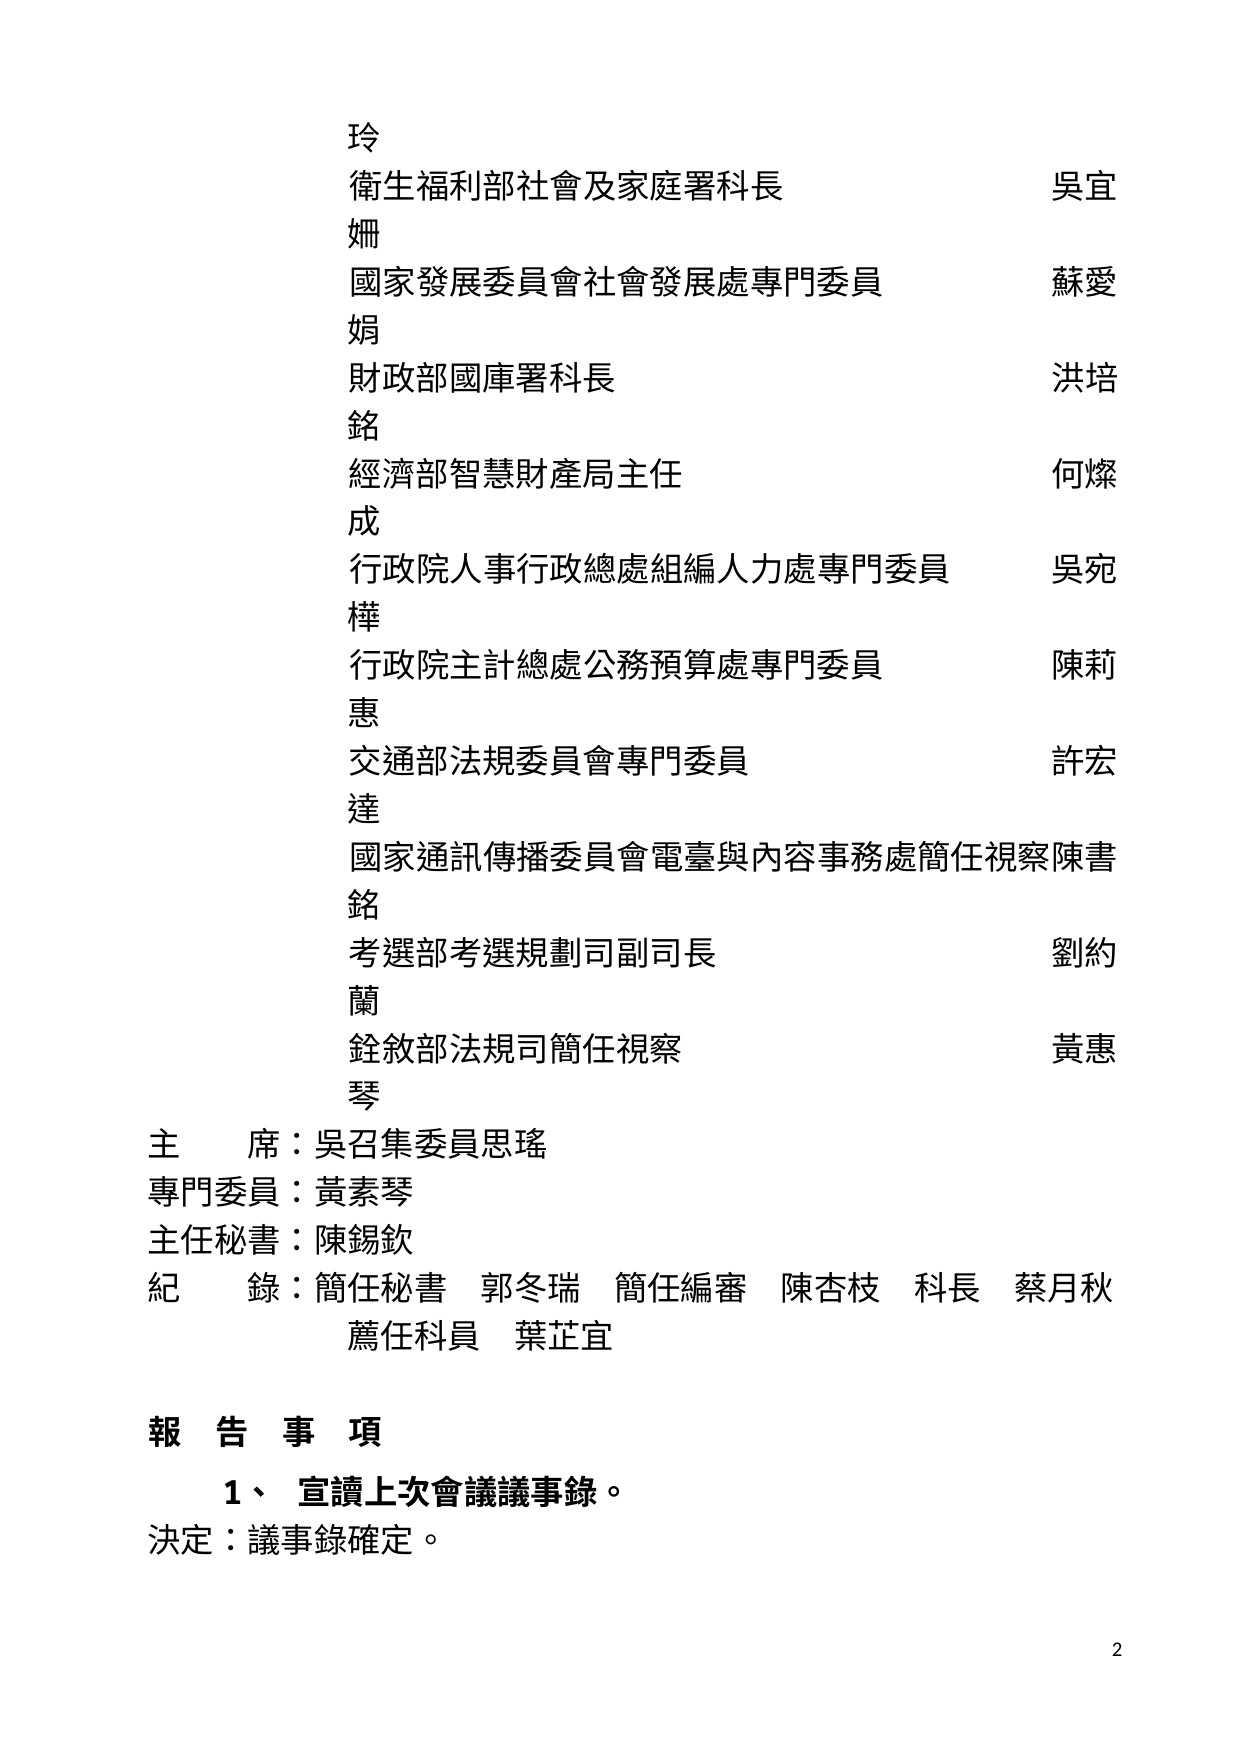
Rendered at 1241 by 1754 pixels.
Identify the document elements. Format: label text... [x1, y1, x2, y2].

text 薦任科員 葉芷宜 [147, 1310, 1120, 1358]
text 國家通訊傳播委員會電臺與內容事務處簡任視察陳書銘 [147, 831, 1120, 927]
text 主任秘書：陳錫欽 [147, 1214, 1120, 1262]
text 玲 [147, 112, 1120, 160]
text 主 席：吳召集委員思瑤 [147, 1118, 1120, 1166]
text 衛生福利部社會及家庭署科長 吳宜姍 [147, 160, 1120, 256]
text 交通部法規委員會專門委員 許宏達 [147, 735, 1120, 831]
text 行政院主計總處公務預算處專門委員 陳莉惠 [147, 639, 1120, 735]
text 紀 錄：簡任秘書 郭冬瑞 簡任編審 陳杏枝 科長 蔡月秋 [147, 1262, 1120, 1310]
text 行政院人事行政總處組編人力處專門委員 吳宛樺 [147, 543, 1120, 639]
list 宣讀上次會議議事錄。 [222, 1466, 1122, 1514]
text 國家發展委員會社會發展處專門委員 蘇愛娟 [147, 256, 1120, 352]
text 專門委員：黃素琴 [147, 1166, 1120, 1214]
text 報 告 事 項 [149, 1406, 1122, 1454]
text 財政部國庫署科長 洪培銘 [147, 352, 1120, 448]
text 銓敘部法規司簡任視察 黃惠琴 [147, 1023, 1120, 1118]
text 考選部考選規劃司副司長 劉約蘭 [147, 927, 1120, 1023]
text 決定：議事錄確定。 [147, 1514, 1122, 1562]
text 經濟部智慧財產局主任 何燦成 [147, 448, 1120, 543]
